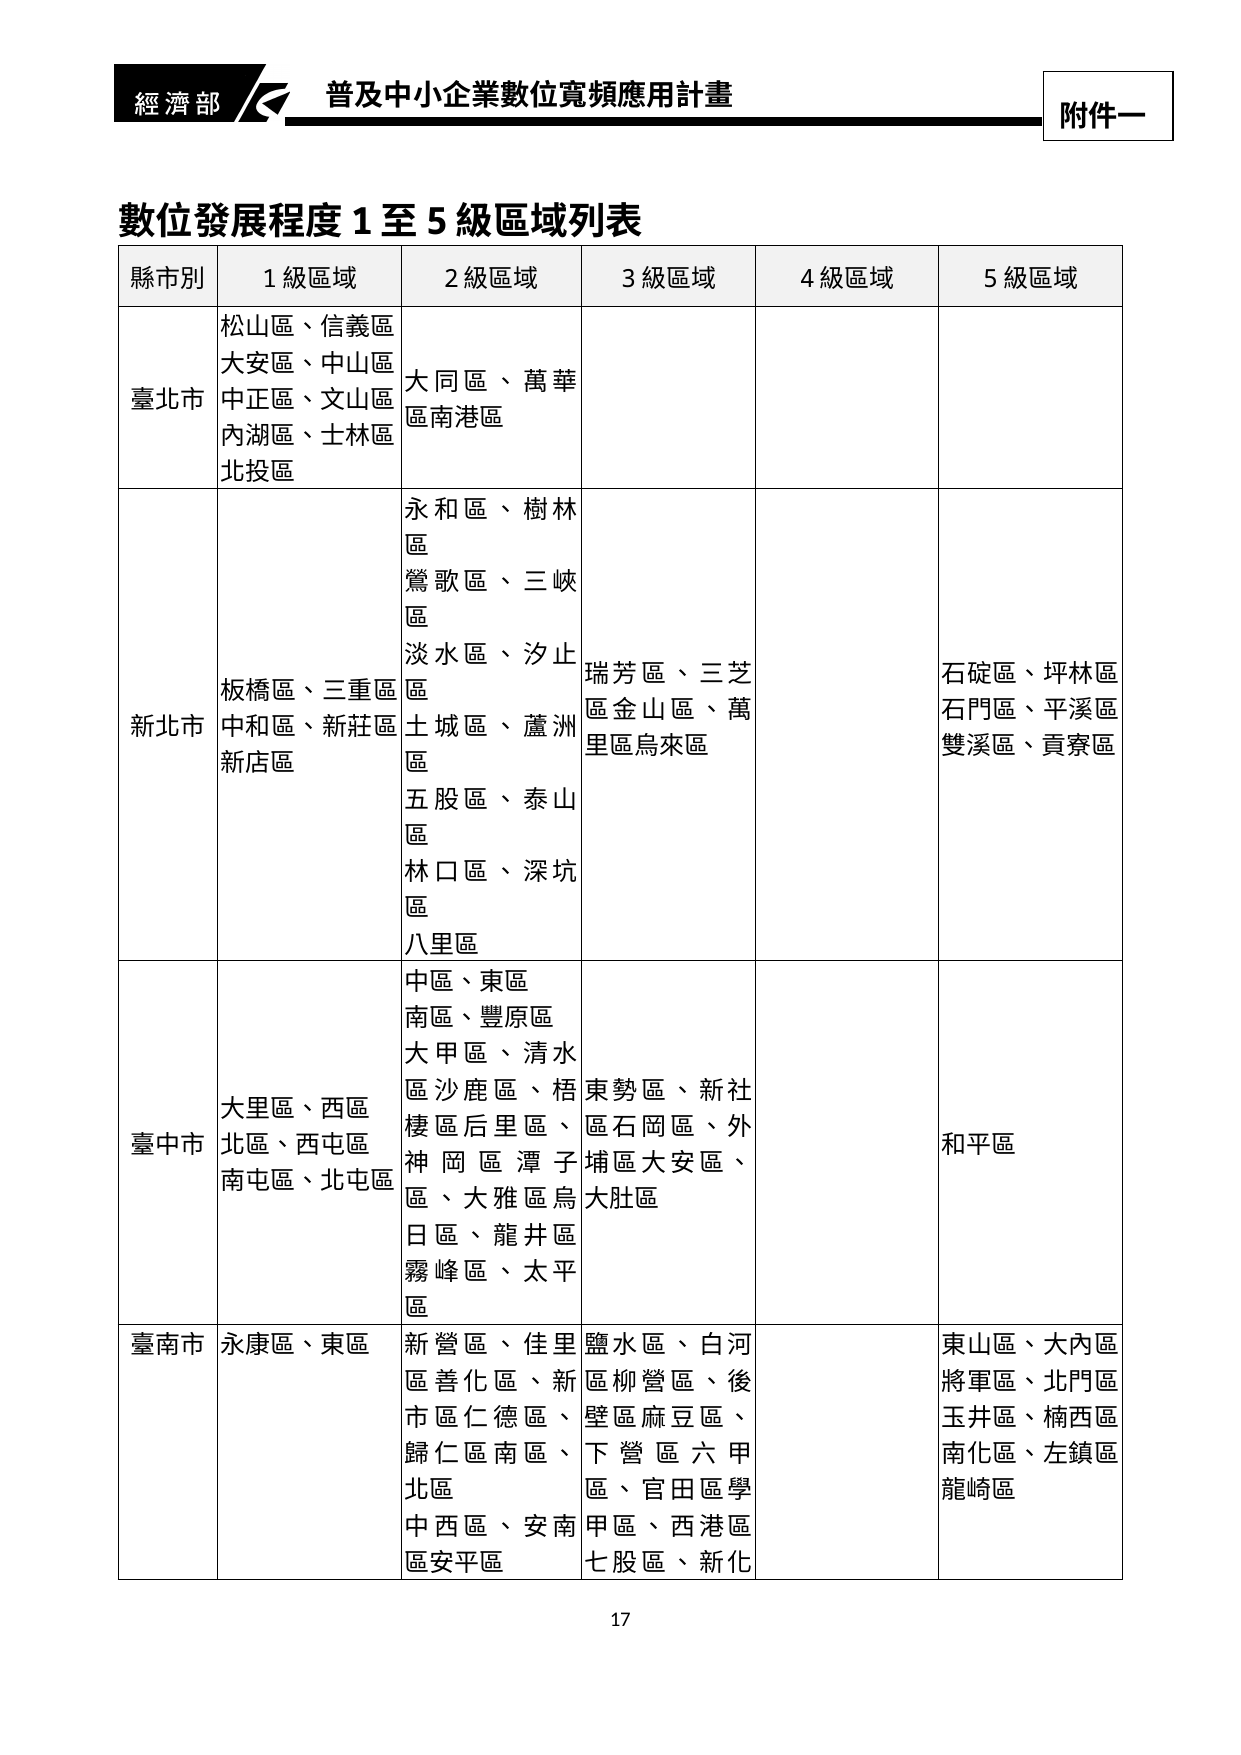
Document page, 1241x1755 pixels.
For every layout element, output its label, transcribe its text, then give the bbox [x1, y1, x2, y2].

table_cell [582, 307, 755, 488]
table_cell 瑞芳區、三芝區金山區、萬里區烏來區 [582, 489, 755, 960]
text 數位發展程度1至5級區域列表 [118, 191, 1122, 245]
table_cell 新北市 [119, 489, 217, 960]
table_cell [756, 489, 938, 960]
text [1044, 72, 1172, 140]
table_cell 石碇區、坪林區石門區、平溪區雙溪區、貢寮區 [939, 489, 1122, 960]
table_cell 臺南市 [119, 1325, 217, 1579]
table_cell 中區、東區 南區、豐原區 大甲區、清水區沙鹿區、梧棲區后里區、神岡區潭子區、大雅區烏日區、龍井區霧峰區、太平區 [402, 961, 581, 1324]
table_cell 永和區、樹林區 鶯歌區、三峽區 淡水區、汐止區 土城區、蘆洲區 五股區、泰山區 林口區、深坑區 八里區 [402, 489, 581, 960]
text 附件一 [1059, 106, 1157, 131]
table_cell 鹽水區、白河區柳營區、後壁區麻豆區、下營區六甲區、官田區學甲區、西港區七股區、新化 [582, 1325, 755, 1579]
table_header 4級區域 [756, 246, 938, 306]
table_cell 臺中市 [119, 961, 217, 1324]
table_cell 東山區、大內區將軍區、北門區玉井區、楠西區南化區、左鎮區龍崎區 [939, 1325, 1122, 1579]
table_cell 永康區、東區 [218, 1325, 401, 1579]
table_header 1級區域 [218, 246, 401, 306]
table_cell [756, 1325, 938, 1579]
table_cell 松山區、信義區 大安區、中山區 中正區、文山區 內湖區、士林區 北投區 [218, 307, 401, 488]
table_cell 臺北市 [119, 307, 217, 488]
table_cell 板橋區、三重區中和區、新莊區新店區 [218, 489, 401, 960]
table_header 2級區域 [402, 246, 581, 306]
table_cell [756, 307, 938, 488]
table_cell [939, 307, 1122, 488]
table_cell 大同區、萬華區南港區 [402, 307, 581, 488]
table_cell 大里區、西區 北區、西屯區 南屯區、北屯區 [218, 961, 401, 1324]
table_cell [756, 961, 938, 1324]
table_cell 東勢區、新社區石岡區、外埔區大安區、大肚區 [582, 961, 755, 1324]
table_cell 新營區、佳里區善化區、新市區仁德區、歸仁區南區、北區 中西區、安南區安平區 [402, 1325, 581, 1579]
table_header 縣市別 [119, 246, 217, 306]
table_header 5級區域 [939, 246, 1122, 306]
table_cell 和平區 [939, 961, 1122, 1324]
table_header 3級區域 [582, 246, 755, 306]
